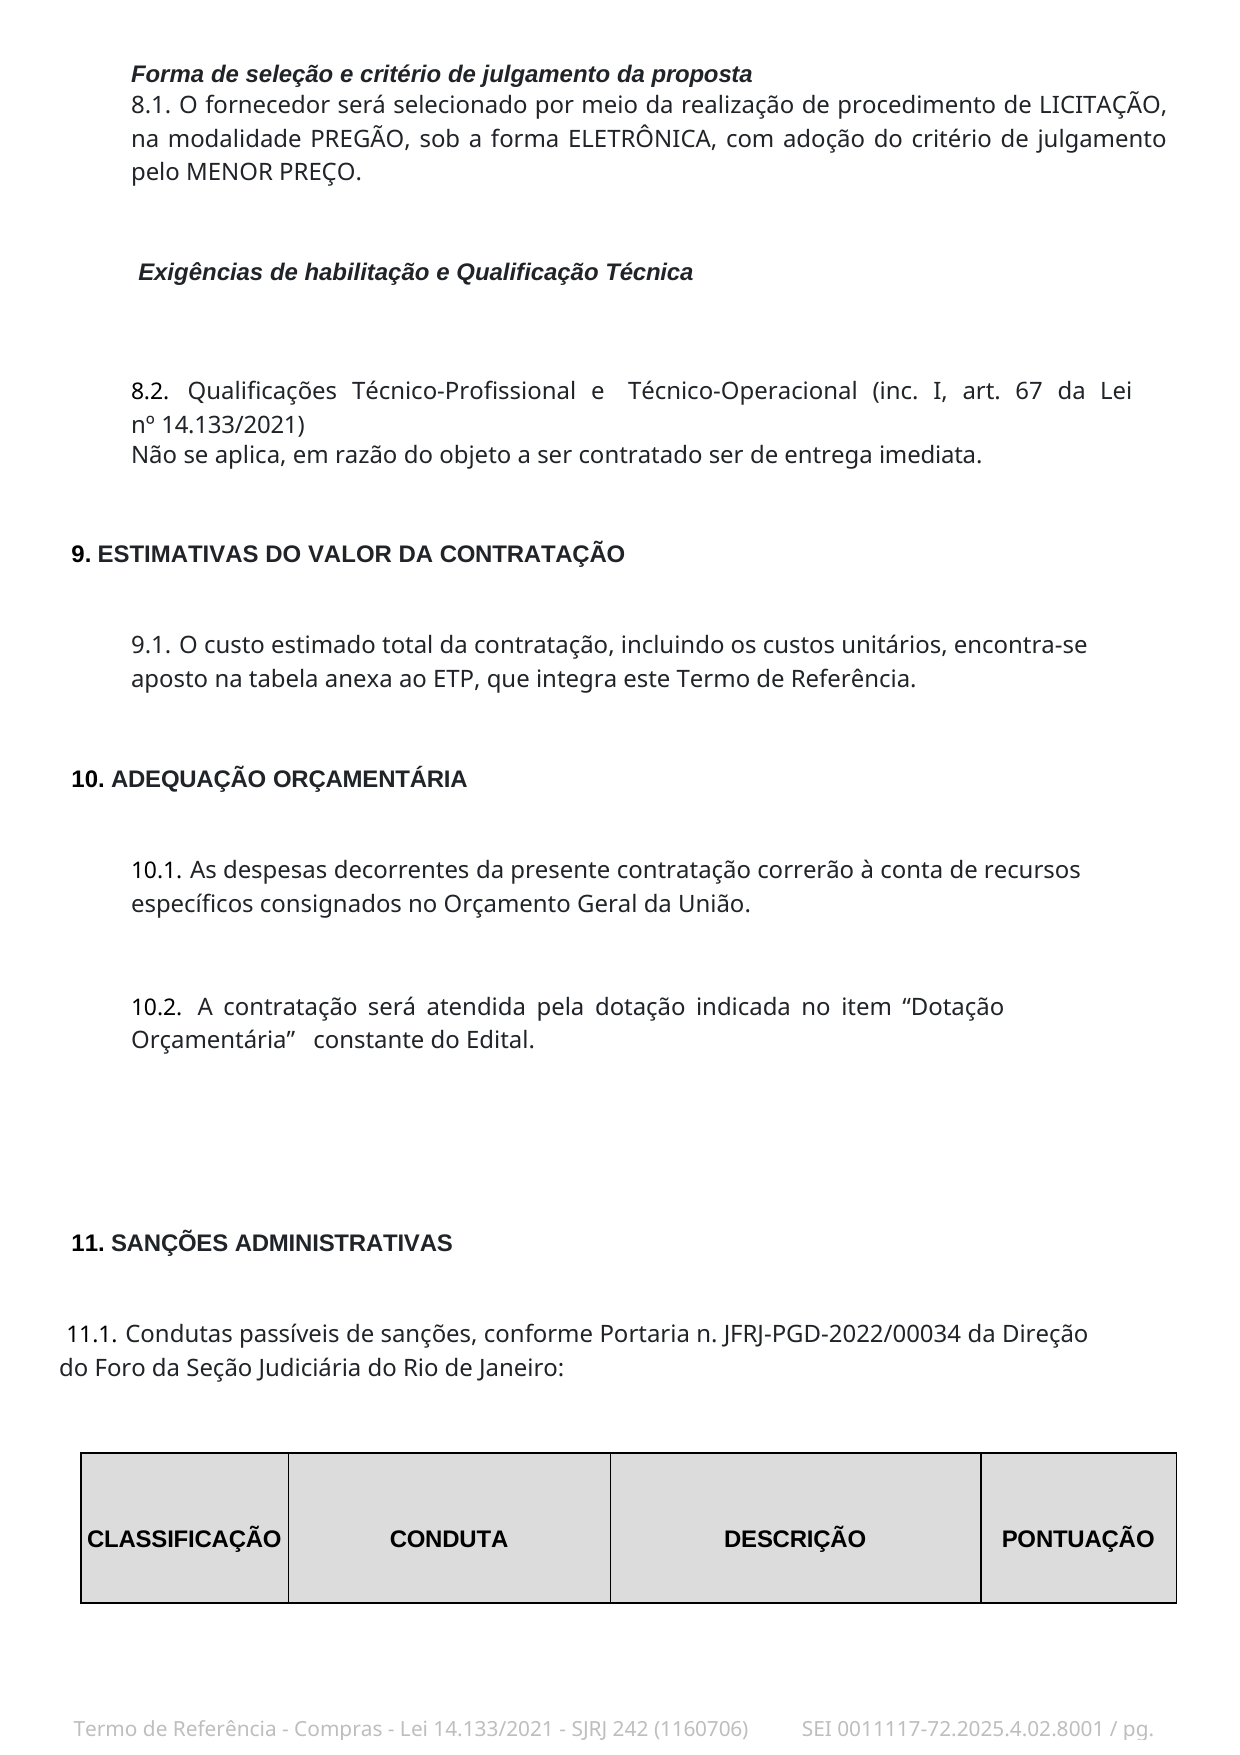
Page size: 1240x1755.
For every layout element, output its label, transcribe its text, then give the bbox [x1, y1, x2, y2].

list ADEQUAÇÃO ORÇAMENTÁRIA [71, 764, 1181, 792]
list O custo estimado total da contratação, incluindo os custos unitários, encontra-se aposto na tabela anexa ao ETP, que integra este Termo de Referência. [131, 628, 1168, 694]
table_header DESCRIÇÃO [611, 1454, 980, 1602]
list Qualificações Técnico-Profissional e Técnico-Operacional (inc. I, art. 67 da Lei nº 14.133/2021) [131, 374, 1168, 440]
list SANÇÕES ADMINISTRATIVAS [71, 1228, 1181, 1256]
text Não se aplica, em razão do objeto a ser contratado ser de entrega imediata. [131, 441, 1181, 469]
table_header PONTUAÇÃO [982, 1454, 1176, 1602]
list Condutas passíveis de sanções, conforme Portaria n. JFRJ-PGD-2022/00034 da Direção do Foro da Seção Judiciária do Rio de Janeiro: [59, 1317, 1114, 1383]
table_header CONDUTA [289, 1454, 610, 1602]
list As despesas decorrentes da presente contratação correrão à conta de recursos específicos consignados no Orçamento Geral da União. [131, 853, 1160, 919]
subtitle Exigências de habilitação e Qualificação Técnica [138, 258, 1181, 286]
subtitle Forma de seleção e critério de julgamento da proposta [131, 59, 1181, 87]
table_header CLASSIFICAÇÃO [82, 1454, 288, 1602]
list O fornecedor será selecionado por meio da realização de procedimento de LICITAÇÃO, na modalidade PREGÃO, sob a forma ELETRÔNICA, com adoção do critério de julgamento pelo MENOR PREÇO. [131, 88, 1168, 188]
list A contratação será atendida pela dotação indicada no item “Dotação Orçamentária” constante do Edital. [131, 989, 1165, 1056]
list ESTIMATIVAS DO VALOR DA CONTRATAÇÃO [71, 539, 1181, 567]
